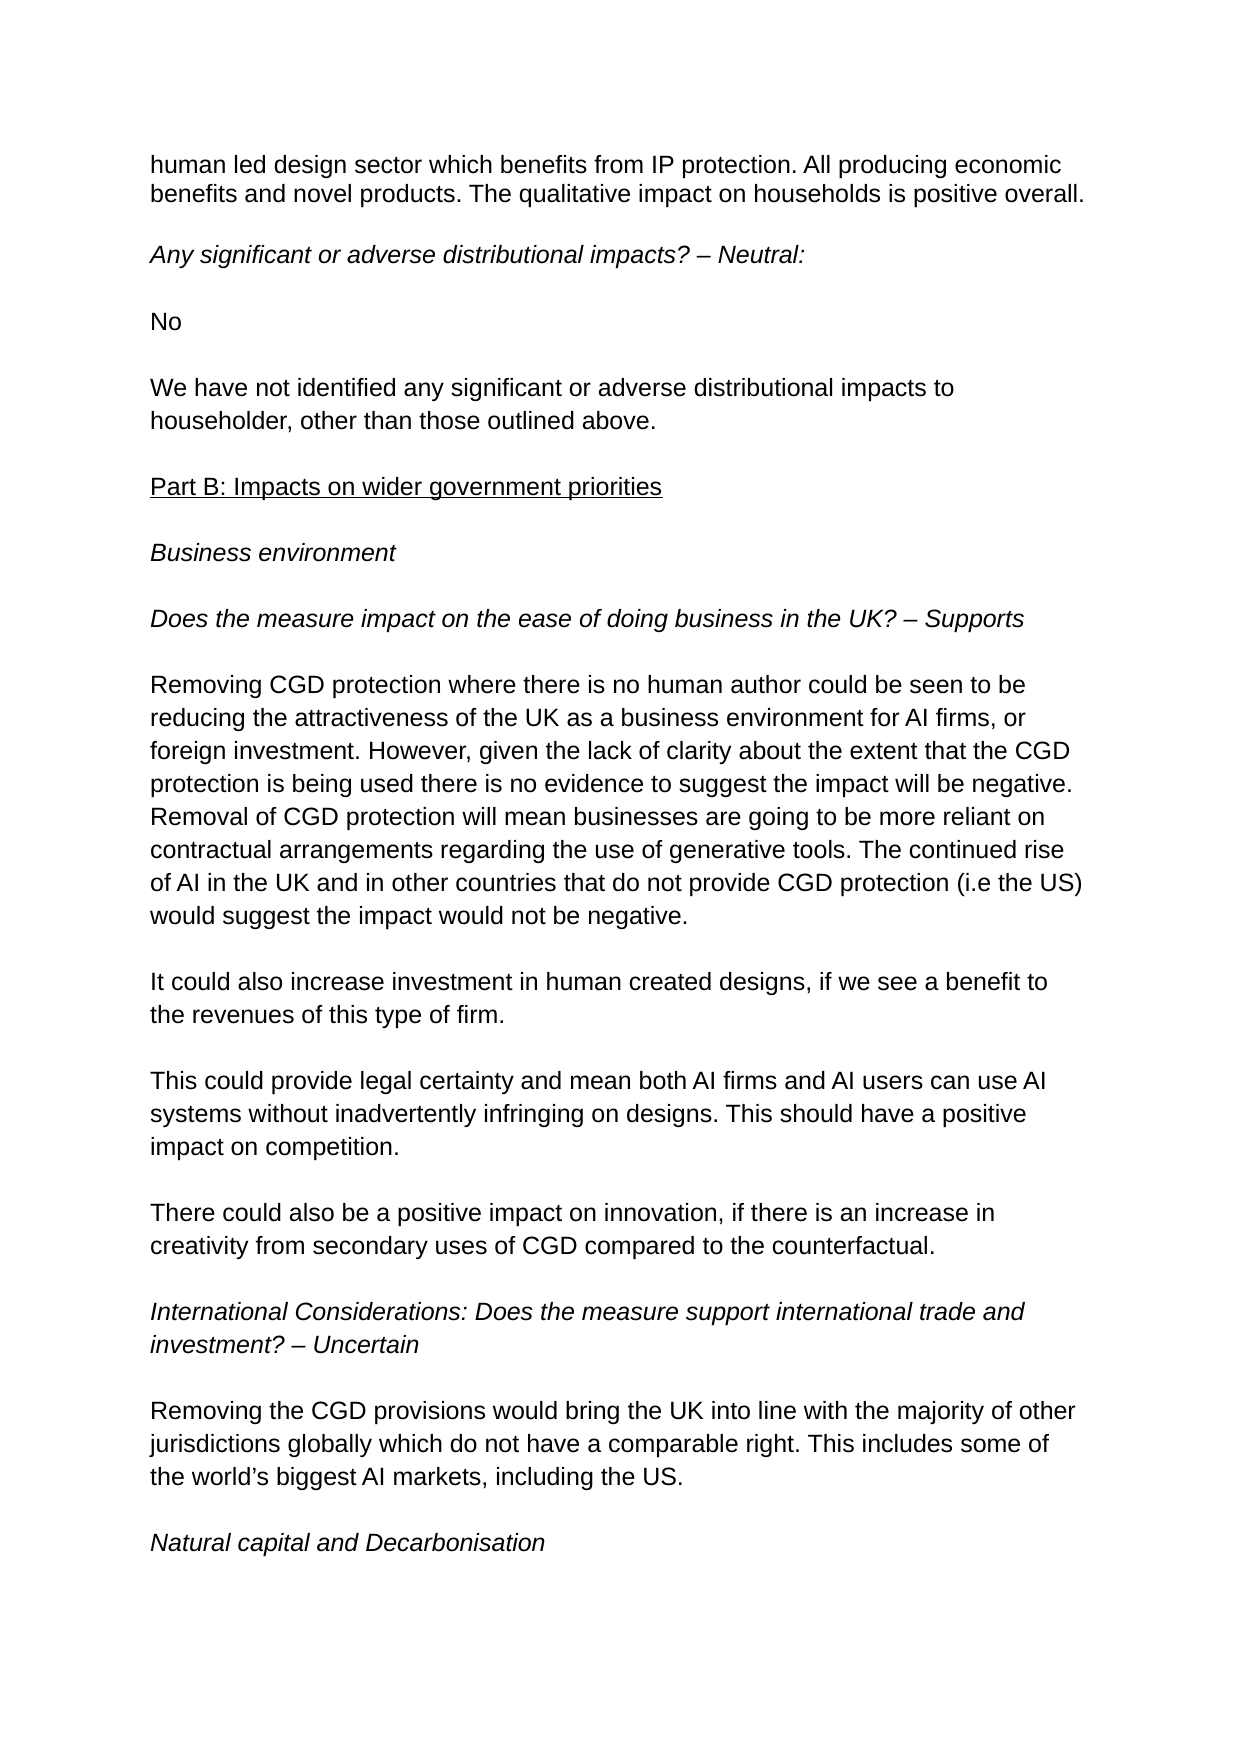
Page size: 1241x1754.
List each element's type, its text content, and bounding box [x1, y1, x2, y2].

text No [150, 307, 1090, 335]
text Business environment [150, 538, 1090, 566]
text Natural capital and Decarbonisation [150, 1528, 1090, 1557]
text International Considerations: Does the measure support international trade and investment? – Uncertain [150, 1297, 1090, 1359]
text Removing the CGD provisions would bring the UK into line with the majority of other jurisdictions globally which do not have a comparable right. This includes some of the world’s biggest AI markets, including the US. [150, 1396, 1090, 1491]
text Part B: Impacts on wider government priorities [150, 472, 1090, 500]
text Does the measure impact on the ease of doing business in the UK? – Supports [150, 604, 1090, 632]
text Removing CGD protection where there is no human author could be seen to be reducing the attractiveness of the UK as a business environment for AI firms, or foreign investment. However, given the lack of clarity about the extent that the CGD protection is being used there is no evidence to suggest the impact will be negative. Removal of CGD protection will mean businesses are going to be more reliant on contractual arrangements regarding the use of generative tools. The continued rise of AI in the UK and in other countries that do not provide CGD protection (i.e the US) would suggest the impact would not be negative. [150, 670, 1090, 930]
text It could also increase investment in human created designs, if we see a benefit to the revenues of this type of firm. [150, 967, 1090, 1029]
text We have not identified any significant or adverse distributional impacts to householder, other than those outlined above. [150, 373, 1090, 434]
text Any significant or adverse distributional impacts? – Neutral: [150, 241, 1090, 269]
text There could also be a positive impact on innovation, if there is an increase in creativity from secondary uses of CGD compared to the counterfactual. [150, 1198, 1090, 1260]
text human led design sector which benefits from IP protection. All producing economic benefits and novel products. The qualitative impact on households is positive overall. [150, 150, 1090, 207]
text This could provide legal certainty and mean both AI firms and AI users can use AI systems without inadvertently infringing on designs. This should have a positive impact on competition. [150, 1066, 1090, 1161]
